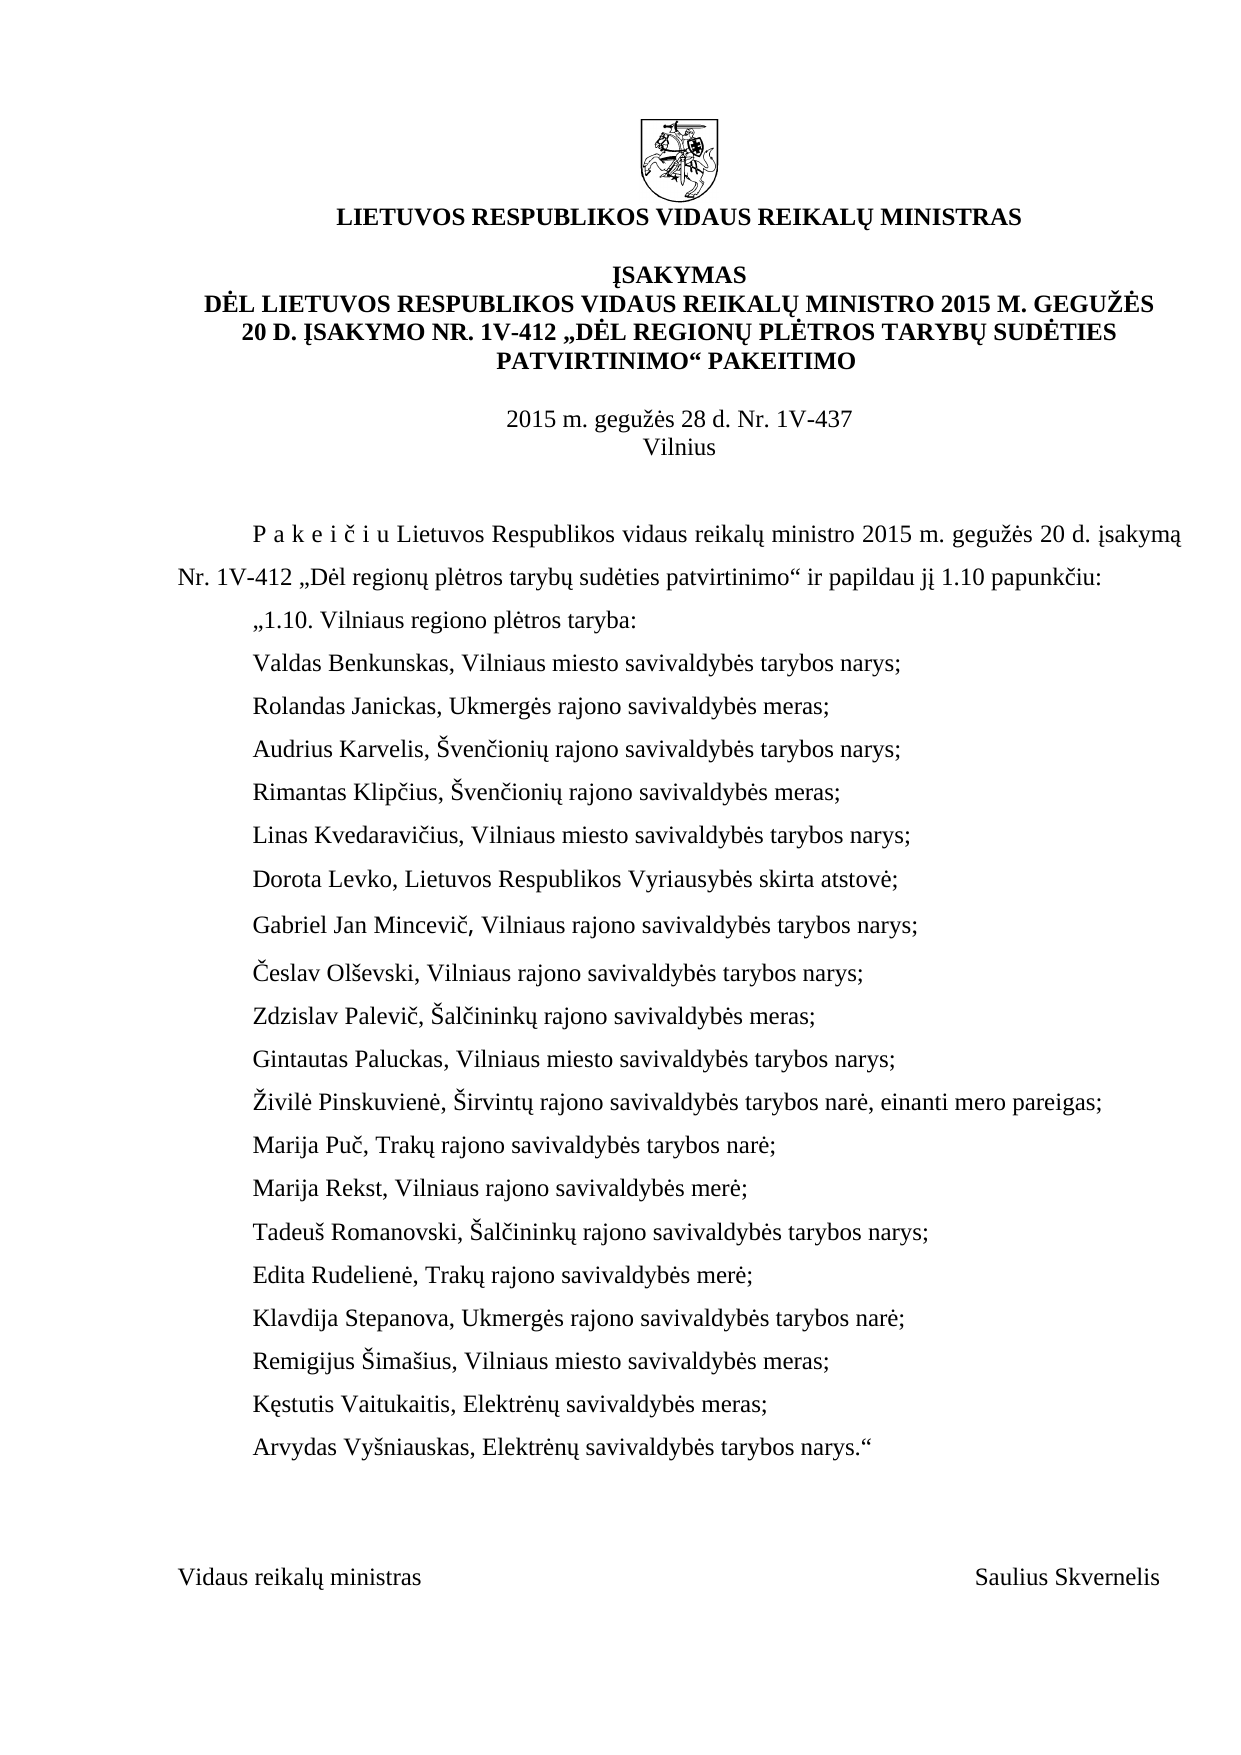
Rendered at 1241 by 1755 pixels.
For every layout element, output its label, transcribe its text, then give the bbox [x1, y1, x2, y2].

text Marija Rekst, Vilniaus rajono savivaldybės merė; [177, 1173, 1181, 1202]
text Marija Puč, Trakų rajono savivaldybės tarybos narė; [177, 1130, 1181, 1159]
text Dorota Levko, Lietuvos Respublikos Vyriausybės skirta atstovė; [177, 864, 1181, 892]
text DĖL LIETUVOS RESPUBLIKOS VIDAUS REIKALŲ MINISTRO 2015 M. GEGUŽĖS 20 D. ĮSAKYMO NR. 1V-412 „DĖL REGIONŲ PLĖTROS TARYBŲ SUDĖTIES PATVIRTINIMO“ PAKEITIMO [177, 289, 1181, 375]
text P a k e i č i u Lietuvos Respublikos vidaus reikalų ministro 2015 m. gegužės 20 d. įsakymą Nr. 1V-412 „Dėl regionų plėtros tarybų sudėties patvirtinimo“ ir papildau jį 1.10 papunkčiu: [177, 519, 1181, 591]
text Arvydas Vyšniauskas, Elektrėnų savivaldybės tarybos narys.“ [177, 1432, 1181, 1461]
text Gintautas Paluckas, Vilniaus miesto savivaldybės tarybos narys; [177, 1044, 1181, 1073]
text Vilnius [177, 432, 1181, 461]
text Rimantas Klipčius, Švenčionių rajono savivaldybės meras; [177, 777, 1181, 806]
text Kęstutis Vaitukaitis, Elektrėnų savivaldybės meras; [177, 1389, 1181, 1418]
text 2015 m. gegužės 28 d. Nr. 1V-437 [177, 404, 1181, 432]
text Linas Kvedaravičius, Vilniaus miesto savivaldybės tarybos narys; [177, 821, 1181, 849]
text Česlav Olševski, Vilniaus rajono savivaldybės tarybos narys; [177, 958, 1181, 987]
text Tadeuš Romanovski, Šalčininkų rajono savivaldybės tarybos narys; [177, 1217, 1181, 1245]
text Audrius Karvelis, Švenčionių rajono savivaldybės tarybos narys; [177, 734, 1181, 763]
text Remigijus Šimašius, Vilniaus miesto savivaldybės meras; [177, 1346, 1181, 1375]
text Rolandas Janickas, Ukmergės rajono savivaldybės meras; [177, 691, 1181, 720]
text LIETUVOS RESPUBLIKOS VIDAUS REIKALŲ MINISTRAS [177, 202, 1181, 231]
text Vidaus reikalų ministras Saulius Skvernelis [177, 1562, 1181, 1590]
text Valdas Benkunskas, Vilniaus miesto savivaldybės tarybos narys; [177, 648, 1181, 677]
text Gabriel Jan Mincevič, Vilniaus rajono savivaldybės tarybos narys; [177, 907, 1181, 941]
text Edita Rudelienė, Trakų rajono savivaldybės merė; [177, 1260, 1181, 1288]
text ĮSAKYMAS [177, 260, 1181, 289]
text „1.10. Vilniaus regiono plėtros taryba: [177, 605, 1181, 634]
text Zdzislav Palevič, Šalčininkų rajono savivaldybės meras; [177, 1001, 1181, 1030]
text Živilė Pinskuvienė, Širvintų rajono savivaldybės tarybos narė, einanti mero pareigas; [177, 1087, 1181, 1116]
text Klavdija Stepanova, Ukmergės rajono savivaldybės tarybos narė; [177, 1303, 1181, 1332]
